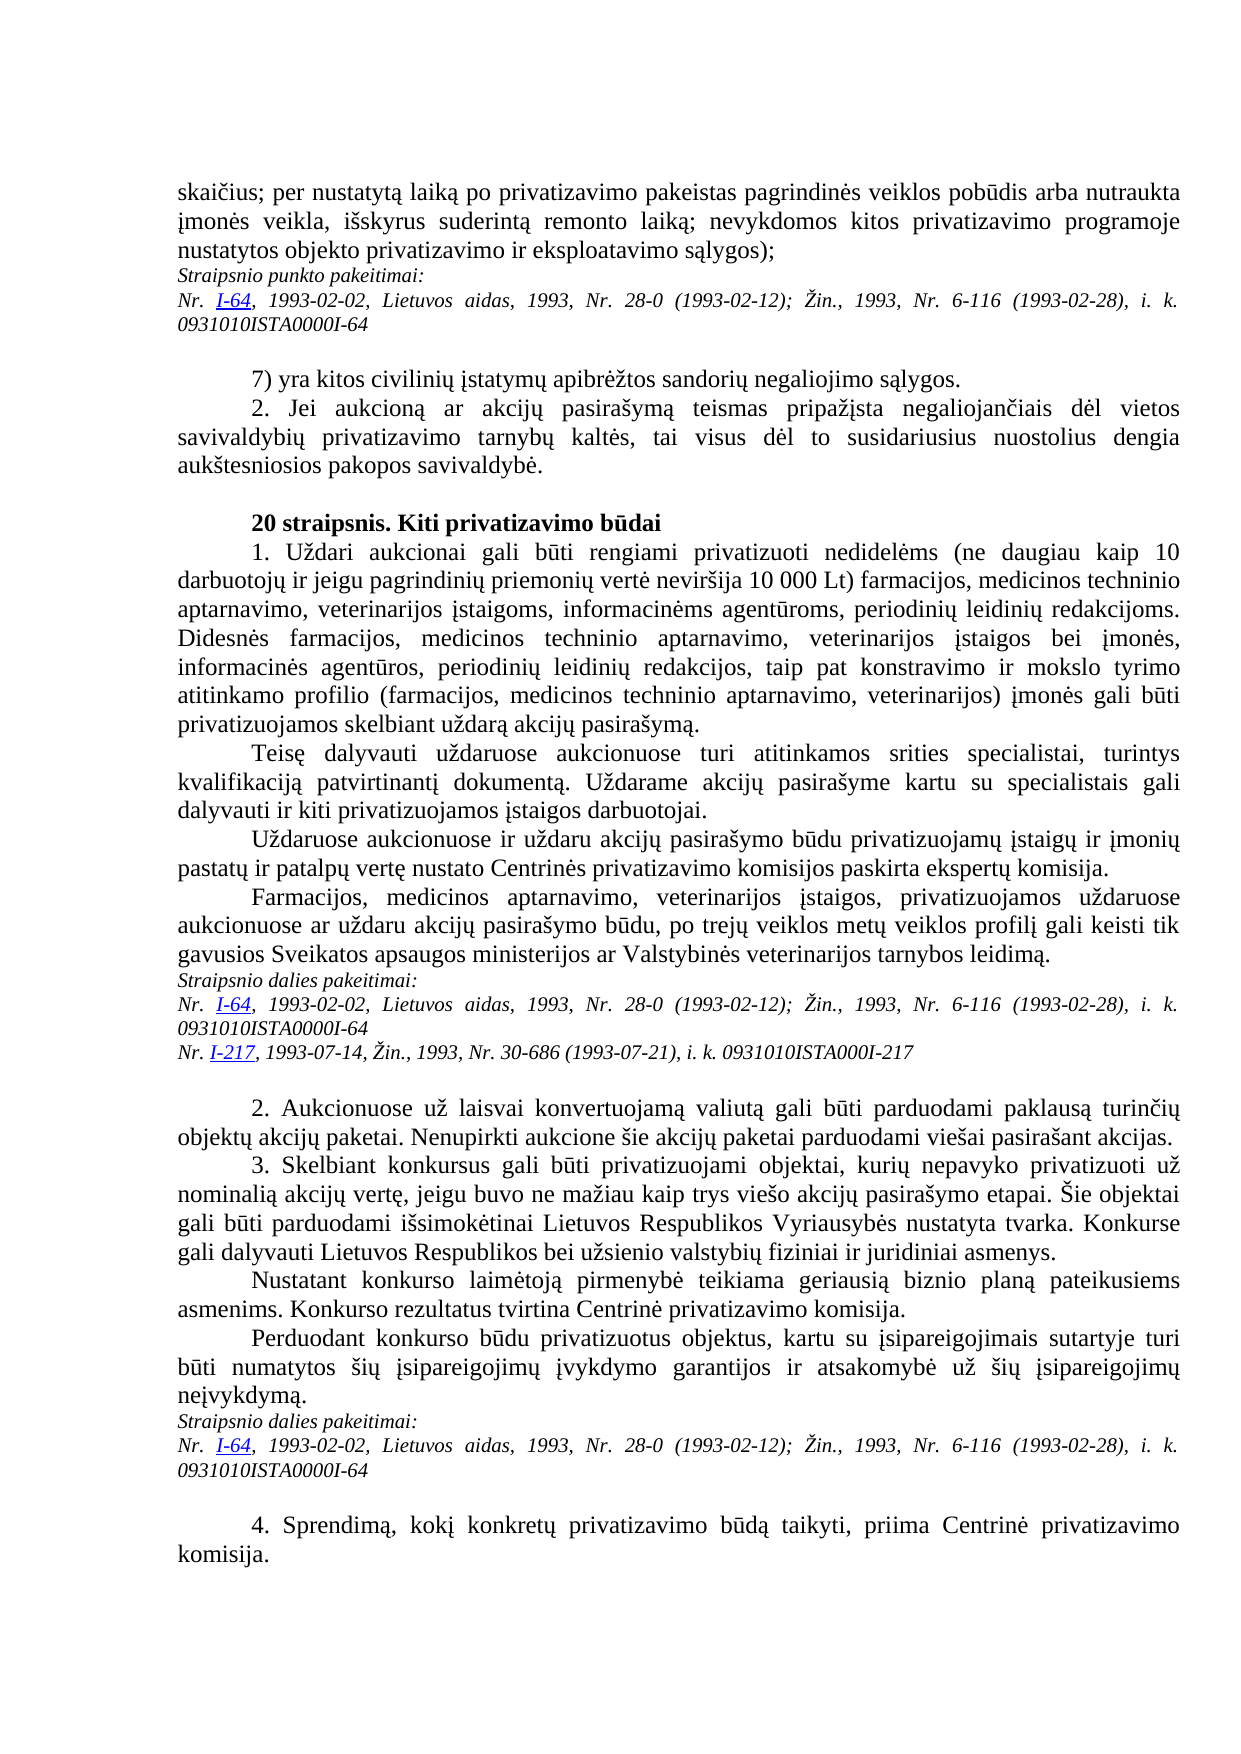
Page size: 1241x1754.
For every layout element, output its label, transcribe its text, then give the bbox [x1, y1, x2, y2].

text 7) yra kitos civilinių įstatymų apibrėžtos sandorių negaliojimo sąlygos. [177, 364, 1181, 393]
text 4. Sprendimą, kokį konkretų privatizavimo būdą taikyti, priima Centrinė privatizavimo komisija. [177, 1510, 1181, 1568]
text 1. Uždari aukcionai gali būti rengiami privatizuoti nedidelėms (ne daugiau kaip 10 darbuotojų ir jeigu pagrindinių priemonių vertė neviršija 10 000 Lt) farmacijos, medicinos techninio aptarnavimo, veterinarijos įstaigoms, informacinėms agentūroms, periodinių leidinių redakcijoms. Didesnės farmacijos, medicinos techninio aptarnavimo, veterinarijos įstaigos bei įmonės, informacinės agentūros, periodinių leidinių redakcijos, taip pat konstravimo ir mokslo tyrimo atitinkamo profilio (farmacijos, medicinos techninio aptarnavimo, veterinarijos) įmonės gali būti privatizuojamos skelbiant uždarą akcijų pasirašymą. [177, 537, 1181, 738]
text Perduodant konkurso būdu privatizuotus objektus, kartu su įsipareigojimais sutartyje turi būti numatytos šių įsipareigojimų įvykdymo garantijos ir atsakomybė už šių įsipareigojimų neįvykdymą. [177, 1323, 1181, 1409]
text Nr. I-64, 1993-02-02, Lietuvos aidas, 1993, Nr. 28-0 (1993-02-12); Žin., 1993, Nr. 6-116 (1993-02-28), i. k. 0931010ISTA0000I-64 [177, 287, 1181, 336]
text Nr. I-217, 1993-07-14, Žin., 1993, Nr. 30-686 (1993-07-21), i. k. 0931010ISTA000I-217 [177, 1040, 1181, 1064]
text 3. Skelbiant konkursus gali būti privatizuojami objektai, kurių nepavyko privatizuoti už nominalią akcijų vertę, jeigu buvo ne mažiau kaip trys viešo akcijų pasirašymo etapai. Šie objektai gali būti parduodami išsimokėtinai Lietuvos Respublikos Vyriausybės nustatyta tvarka. Konkurse gali dalyvauti Lietuvos Respublikos bei užsienio valstybių fiziniai ir juridiniai asmenys. [177, 1151, 1181, 1266]
text Straipsnio dalies pakeitimai: [177, 1409, 1181, 1433]
text 2. Aukcionuose už laisvai konvertuojamą valiutą gali būti parduodami paklausą turinčių objektų akcijų paketai. Nenupirkti aukcione šie akcijų paketai parduodami viešai pasirašant akcijas. [177, 1093, 1181, 1151]
text skaičius; per nustatytą laiką po privatizavimo pakeistas pagrindinės veiklos pobūdis arba nutraukta įmonės veikla, išskyrus suderintą remonto laiką; nevykdomos kitos privatizavimo programoje nustatytos objekto privatizavimo ir eksploatavimo sąlygos); [177, 177, 1181, 263]
text 20 straipsnis. Kiti privatizavimo būdai [177, 508, 1181, 537]
text Teisę dalyvauti uždaruose aukcionuose turi atitinkamos srities specialistai, turintys kvalifikaciją patvirtinantį dokumentą. Uždarame akcijų pasirašyme kartu su specialistais gali dalyvauti ir kiti privatizuojamos įstaigos darbuotojai. [177, 738, 1181, 824]
text Straipsnio punkto pakeitimai: [177, 263, 1181, 287]
text Nr. I-64, 1993-02-02, Lietuvos aidas, 1993, Nr. 28-0 (1993-02-12); Žin., 1993, Nr. 6-116 (1993-02-28), i. k. 0931010ISTA0000I-64 [177, 1433, 1181, 1482]
text Straipsnio dalies pakeitimai: [177, 968, 1181, 992]
text Nustatant konkurso laimėtoją pirmenybė teikiama geriausią biznio planą pateikusiems asmenims. Konkurso rezultatus tvirtina Centrinė privatizavimo komisija. [177, 1266, 1181, 1323]
text 2. Jei aukcioną ar akcijų pasirašymą teismas pripažįsta negaliojančiais dėl vietos savivaldybių privatizavimo tarnybų kaltės, tai visus dėl to susidariusius nuostolius dengia aukštesniosios pakopos savivaldybė. [177, 393, 1181, 479]
text Nr. I-64, 1993-02-02, Lietuvos aidas, 1993, Nr. 28-0 (1993-02-12); Žin., 1993, Nr. 6-116 (1993-02-28), i. k. 0931010ISTA0000I-64 [177, 992, 1181, 1040]
text Uždaruose aukcionuose ir uždaru akcijų pasirašymo būdu privatizuojamų įstaigų ir įmonių pastatų ir patalpų vertę nustato Centrinės privatizavimo komisijos paskirta ekspertų komisija. [177, 824, 1181, 882]
text Farmacijos, medicinos aptarnavimo, veterinarijos įstaigos, privatizuojamos uždaruose aukcionuose ar uždaru akcijų pasirašymo būdu, po trejų veiklos metų veiklos profilį gali keisti tik gavusios Sveikatos apsaugos ministerijos ar Valstybinės veterinarijos tarnybos leidimą. [177, 882, 1181, 968]
